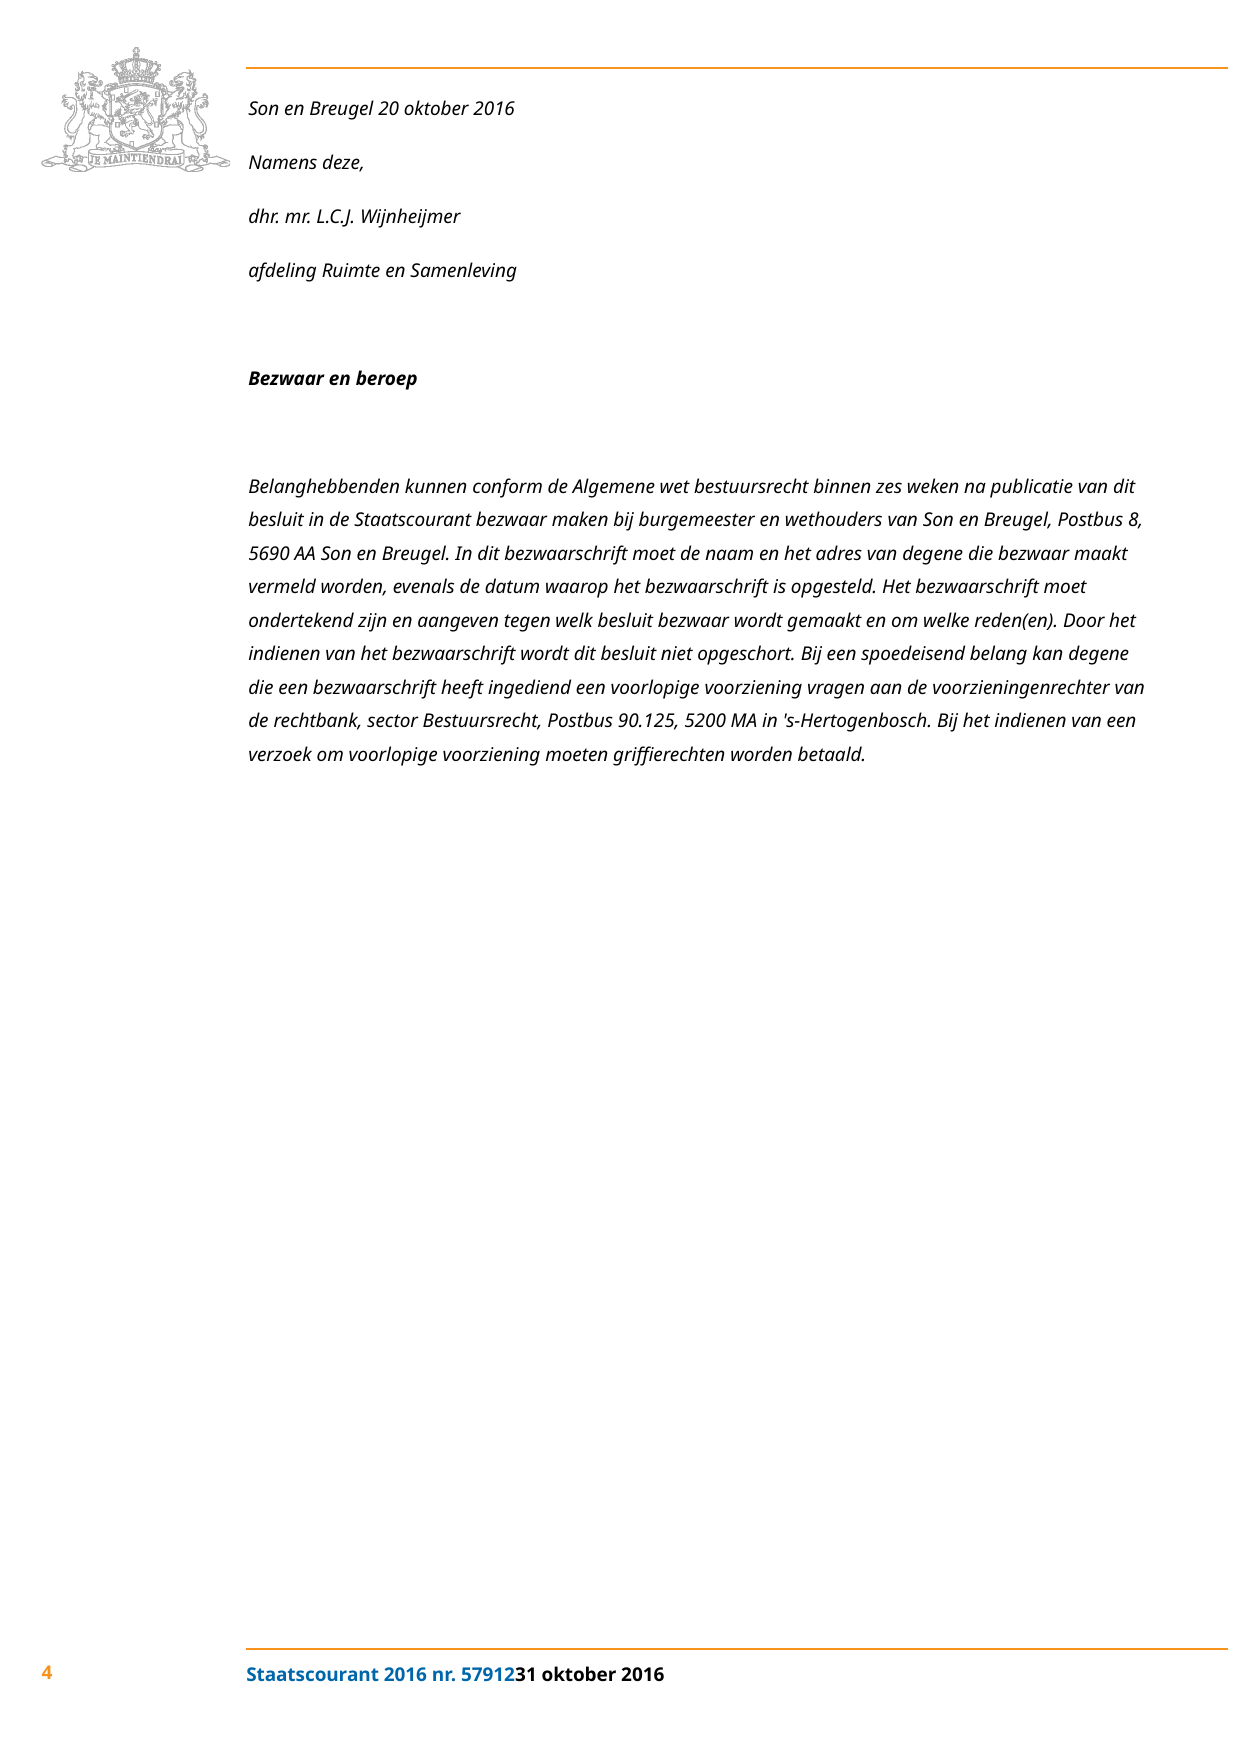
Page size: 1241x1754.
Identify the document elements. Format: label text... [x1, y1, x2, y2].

text afdeling Ruimte en Samenleving [248, 257, 1152, 283]
picture [41, 47, 231, 172]
text Belanghebbenden kunnen conform de Algemene wet bestuursrecht binnen zes weken na publicatie van dit besluit in de Staatscourant bezwaar maken bij burgemeester en wethouders van Son en Breugel, Postbus 8, 5690 AA Son en Breugel. In dit bezwaarschrift moet de naam en het adres van degene die bezwaar maakt vermeld worden, evenals de datum waarop het bezwaarschrift is opgesteld. Het bezwaarschrift moet ondertekend zijn en aangeven tegen welk besluit bezwaar wordt gemaakt en om welke reden(en). Door het indienen van het bezwaarschrift wordt dit besluit niet opgeschort. Bij een spoedeisend belang kan degene die een bezwaarschrift heeft ingediend een voorlopige voorziening vragen aan de voorzieningenrechter van de rechtbank, sector Bestuursrecht, Postbus 90.125, 5200 MA in 's-Hertogenbosch. Bij het indienen van een verzoek om voorlopige voorziening moeten griffierechten worden betaald. [248, 473, 1152, 766]
text Bezwaar en beroep [248, 365, 1152, 391]
text Son en Breugel 20 oktober 2016 [248, 95, 1152, 121]
text Namens deze, [248, 149, 1152, 174]
text dhr. mr. L.C.J. Wijnheijmer [248, 203, 1152, 229]
